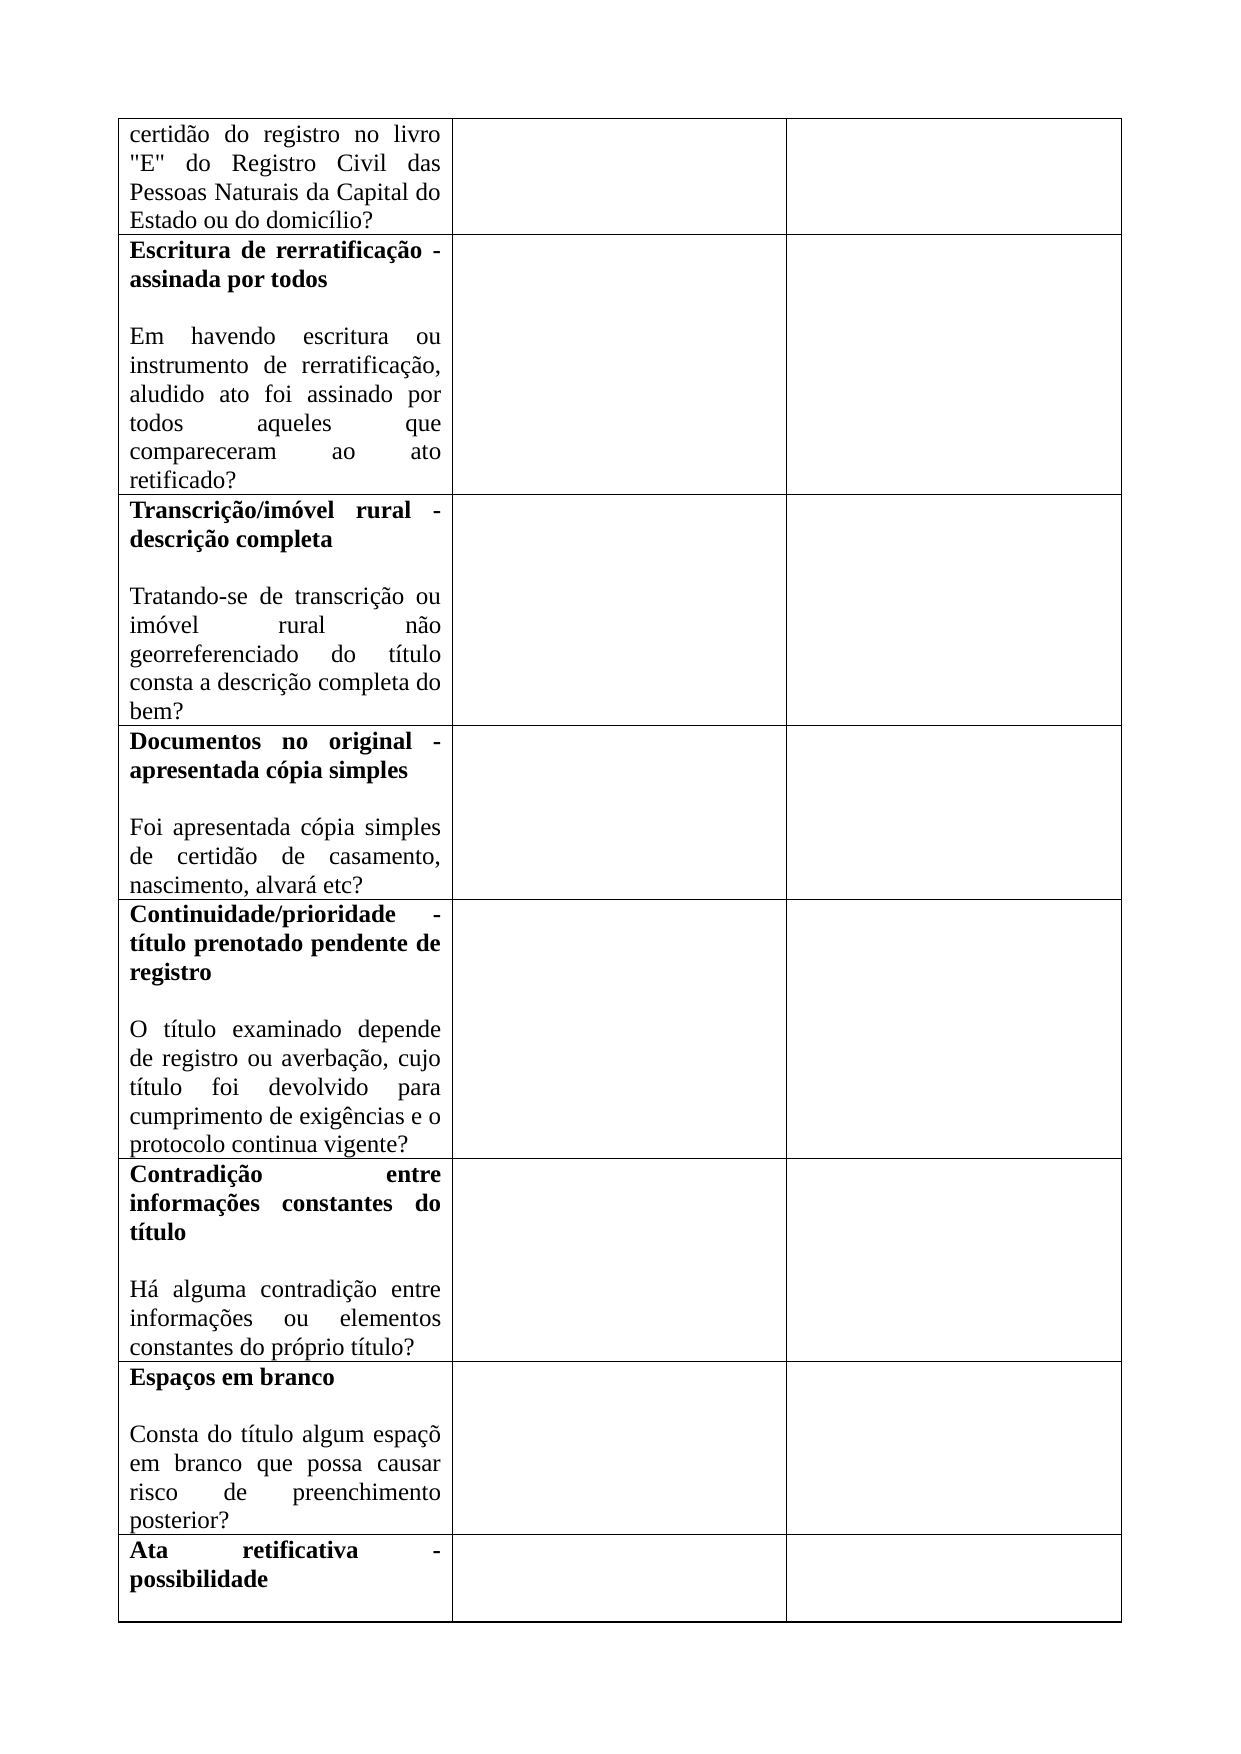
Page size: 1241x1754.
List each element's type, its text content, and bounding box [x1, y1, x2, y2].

table_cell certidão do registro no livro "E" do Registro Civil das Pessoas Naturais da Capital do Estado ou do domicílio? [119, 119, 452, 234]
table_cell [787, 900, 1121, 1158]
table_cell [787, 495, 1121, 725]
table_cell [453, 900, 786, 1158]
table_cell [453, 1362, 786, 1534]
table_cell [453, 1535, 786, 1621]
table_cell Documentos no original - apresentada cópia simples Foi apresentada cópia simples de certidão de casamento, nascimento, alvará etc? [119, 726, 452, 898]
table_cell [787, 235, 1121, 494]
table_cell Contradição entre informações constantes do título Há alguma contradição entre informações ou elementos constantes do próprio título? [119, 1159, 452, 1361]
table_cell Ata retificativa - possibilidade [119, 1535, 452, 1621]
table_cell [453, 726, 786, 898]
table_cell Transcrição/imóvel rural - descrição completa Tratando-se de transcrição ou imóvel rural não georreferenciado do título consta a descrição completa do bem? [119, 495, 452, 725]
table_cell [453, 495, 786, 725]
table_cell [787, 1535, 1121, 1621]
table_cell [787, 1362, 1121, 1534]
table_cell [787, 1159, 1121, 1361]
table_cell [787, 726, 1121, 898]
table_cell Continuidade/prioridade - título prenotado pendente de registro O título examinado depende de registro ou averbação, cujo título foi devolvido para cumprimento de exigências e o protocolo continua vigente? [119, 900, 452, 1158]
table_cell Espaços em branco Consta do título algum espaçõ em branco que possa causar risco de preenchimento posterior? [119, 1362, 452, 1534]
table_cell Escritura de rerratificação - assinada por todos Em havendo escritura ou instrumento de rerratificação, aludido ato foi assinado por todos aqueles que compareceram ao ato retificado? [119, 235, 452, 494]
table_cell [453, 119, 786, 234]
table_cell [787, 119, 1121, 234]
table_cell [453, 235, 786, 494]
table_cell [453, 1159, 786, 1361]
